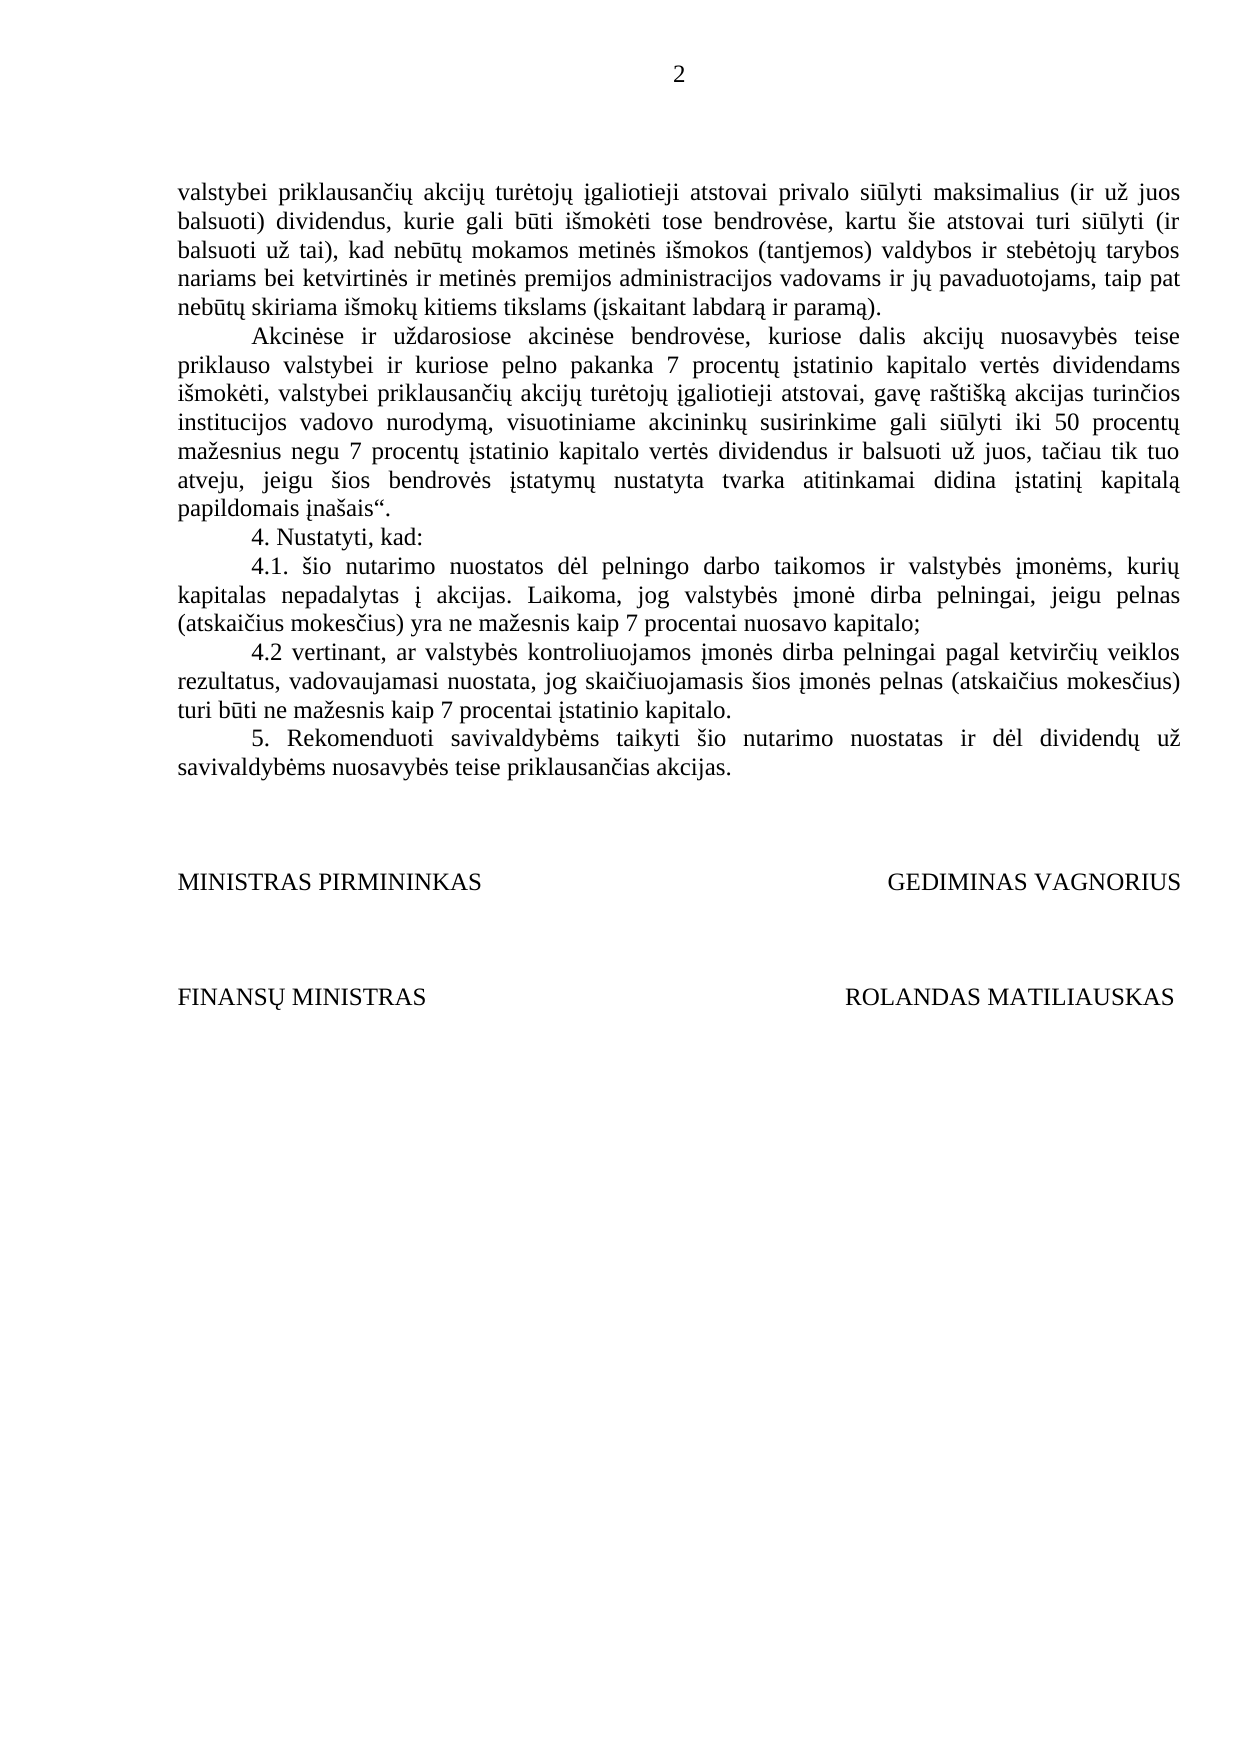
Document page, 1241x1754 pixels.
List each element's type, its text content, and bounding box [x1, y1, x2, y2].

text FINANSŲ MINISTRAS ROLANDAS MATILIAUSKAS [177, 982, 1181, 1011]
text 4. Nustatyti, kad: [177, 522, 1181, 551]
text valstybei priklausančių akcijų turėtojų įgaliotieji atstovai privalo siūlyti maksimalius (ir už juos balsuoti) dividendus, kurie gali būti išmokėti tose bendrovėse, kartu šie atstovai turi siūlyti (ir balsuoti už tai), kad nebūtų mokamos metinės išmokos (tantjemos) valdybos ir stebėtojų tarybos nariams bei ketvirtinės ir metinės premijos administracijos vadovams ir jų pavaduotojams, taip pat nebūtų skiriama išmokų kitiems tikslams (įskaitant labdarą ir paramą). [177, 177, 1181, 321]
text MINISTRAS PIRMININKAS GEDIMINAS VAGNORIUS [177, 867, 1181, 896]
text 4.1. šio nutarimo nuostatos dėl pelningo darbo taikomos ir valstybės įmonėms, kurių kapitalas nepadalytas į akcijas. Laikoma, jog valstybės įmonė dirba pelningai, jeigu pelnas (atskaičius mokesčius) yra ne mažesnis kaip 7 procentai nuosavo kapitalo; [177, 551, 1181, 637]
text Akcinėse ir uždarosiose akcinėse bendrovėse, kuriose dalis akcijų nuosavybės teise priklauso valstybei ir kuriose pelno pakanka 7 procentų įstatinio kapitalo vertės dividendams išmokėti, valstybei priklausančių akcijų turėtojų įgaliotieji atstovai, gavę raštišką akcijas turinčios institucijos vadovo nurodymą, visuotiniame akcininkų susirinkime gali siūlyti iki 50 procentų mažesnius negu 7 procentų įstatinio kapitalo vertės dividendus ir balsuoti už juos, tačiau tik tuo atveju, jeigu šios bendrovės įstatymų nustatyta tvarka atitinkamai didina įstatinį kapitalą papildomais įnašais“. [177, 321, 1181, 522]
text 4.2 vertinant, ar valstybės kontroliuojamos įmonės dirba pelningai pagal ketvirčių veiklos rezultatus, vadovaujamasi nuostata, jog skaičiuojamasis šios įmonės pelnas (atskaičius mokesčius) turi būti ne mažesnis kaip 7 procentai įstatinio kapitalo. [177, 637, 1181, 723]
text 5. Rekomenduoti savivaldybėms taikyti šio nutarimo nuostatas ir dėl dividendų už savivaldybėms nuosavybės teise priklausančias akcijas. [177, 723, 1181, 781]
